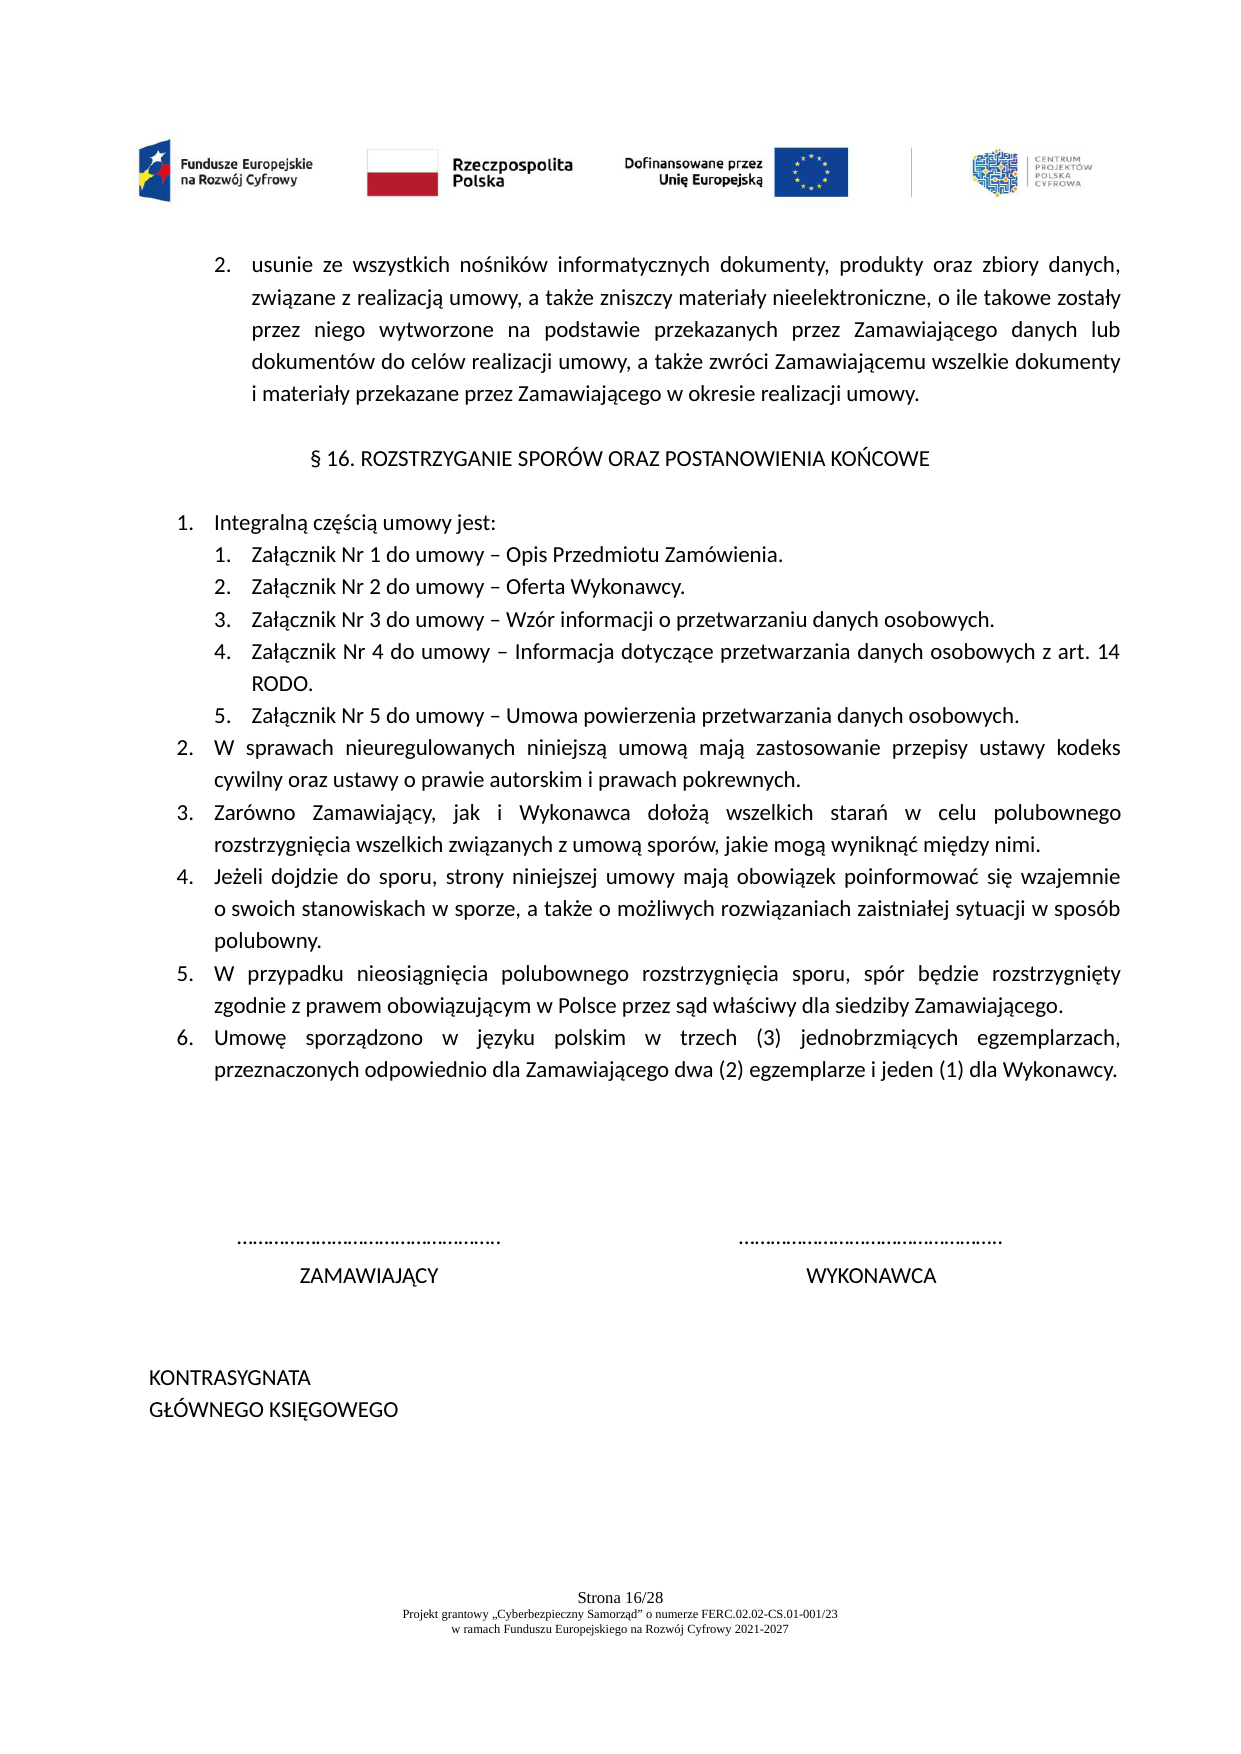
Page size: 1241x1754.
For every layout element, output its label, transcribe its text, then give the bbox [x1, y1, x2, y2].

list Załącznik Nr 5 do umowy – Umowa powierzenia przetwarzania danych osobowych. [214, 701, 1122, 729]
table_cell ZAMAWIAJĄCY [118, 1256, 620, 1299]
list Załącznik Nr 4 do umowy – Informacja dotyczące przetwarzania danych osobowych z art. 14 RODO. [214, 637, 1122, 697]
table_header ………………………………………….. [620, 1216, 1122, 1256]
text GŁÓWNEGO KSIĘGOWEGO [118, 1396, 1122, 1424]
list Integralną częścią umowy jest: [176, 508, 1122, 536]
text § 16. ROZSTRZYGANIE SPORÓW ORAZ POSTANOWIENIA KOŃCOWE [118, 444, 1122, 472]
list Załącznik Nr 2 do umowy – Oferta Wykonawcy. [214, 572, 1122, 601]
list Zarówno Zamawiający, jak i Wykonawca dołożą wszelkich starań w celu polubownego rozstrzygnięcia wszelkich związanych z umową sporów, jakie mogą wyniknąć między nimi. [176, 798, 1122, 858]
list usunie ze wszystkich nośników informatycznych dokumenty, produkty oraz zbiory danych, związane z realizacją umowy, a także zniszczy materiały nieelektroniczne, o ile takowe zostały przez niego wytworzone na podstawie przekazanych przez Zamawiającego danych lub dokumentów do celów realizacji umowy, a także zwróci Zamawiającemu wszelkie dokumenty i materiały przekazane przez Zamawiającego w okresie realizacji umowy. [214, 251, 1122, 407]
list Jeżeli dojdzie do sporu, strony niniejszej umowy mają obowiązek poinformować się wzajemnie o swoich stanowiskach w sporze, a także o możliwych rozwiązaniach zaistniałej sytuacji w sposób polubowny. [176, 862, 1122, 954]
text KONTRASYGNATA [118, 1363, 1122, 1391]
table_header ………………………………………….. [118, 1216, 620, 1256]
list Załącznik Nr 3 do umowy – Wzór informacji o przetwarzaniu danych osobowych. [214, 605, 1122, 633]
list W sprawach nieuregulowanych niniejszą umową mają zastosowanie przepisy ustawy kodeks cywilny oraz ustawy o prawie autorskim i prawach pokrewnych. [176, 733, 1122, 794]
list Załącznik Nr 1 do umowy – Opis Przedmiotu Zamówienia. [214, 540, 1122, 568]
picture [118, 118, 1123, 222]
table_cell WYKONAWCA [620, 1256, 1122, 1299]
list W przypadku nieosiągnięcia polubownego rozstrzygnięcia sporu, spór będzie rozstrzygnięty zgodnie z prawem obowiązującym w Polsce przez sąd właściwy dla siedziby Zamawiającego. [176, 959, 1122, 1019]
list Umowę sporządzono w języku polskim w trzech (3) jednobrzmiących egzemplarzach, przeznaczonych odpowiednio dla Zamawiającego dwa (2) egzemplarze i jeden (1) dla Wykonawcy. [176, 1023, 1122, 1083]
